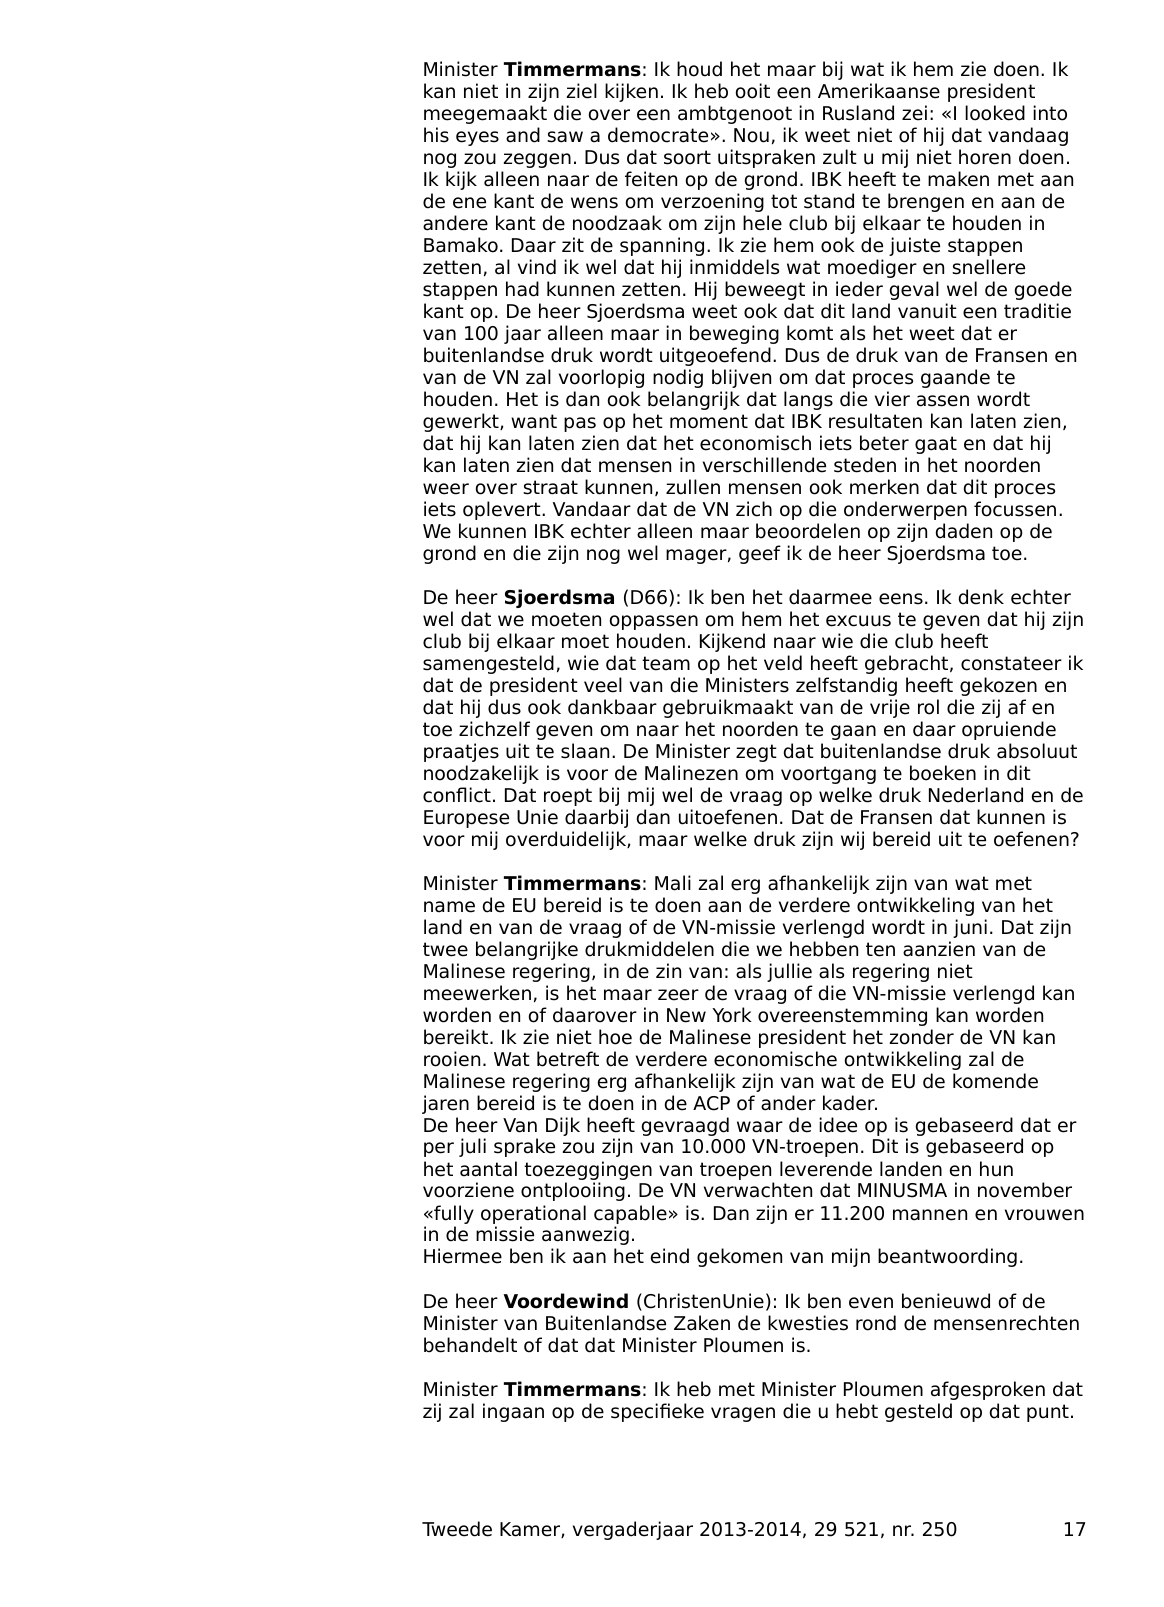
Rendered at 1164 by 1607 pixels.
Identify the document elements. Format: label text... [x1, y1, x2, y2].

text De heer Sjoerdsma (D66): Ik ben het daarmee eens. Ik denk echter wel dat we moeten oppassen om hem het excuus te geven dat hij zijn club bij elkaar moet houden. Kijkend naar wie die club heeft samengesteld, wie dat team op het veld heeft gebracht, constateer ik dat de president veel van die Ministers zelfstandig heeft gekozen en dat hij dus ook dankbaar gebruikmaakt van de vrije rol die zij af en toe zichzelf geven om naar het noorden te gaan en daar opruiende praatjes uit te slaan. De Minister zegt dat buitenlandse druk absoluut noodzakelijk is voor de Malinezen om voortgang te boeken in dit conflict. Dat roept bij mij wel de vraag op welke druk Nederland en de Europese Unie daarbij dan uitoefenen. Dat de Fransen dat kunnen is voor mij overduidelijk, maar welke druk zijn wij bereid uit te oefenen? [422, 587, 1087, 851]
text Minister Timmermans: Ik heb met Minister Ploumen afgesproken dat zij zal ingaan op de specifieke vragen die u hebt gesteld op dat punt. [422, 1379, 1087, 1423]
text De heer Voordewind (ChristenUnie): Ik ben even benieuwd of de Minister van Buitenlandse Zaken de kwesties rond de mensenrechten behandelt of dat dat Minister Ploumen is. [422, 1291, 1087, 1356]
text Hiermee ben ik aan het eind gekomen van mijn beantwoording. [422, 1246, 1087, 1268]
text Minister Timmermans: Mali zal erg afhankelijk zijn van wat met name de EU bereid is te doen aan de verdere ontwikkeling van het land en van de vraag of de VN-missie verlengd wordt in juni. Dat zijn twee belangrijke drukmiddelen die we hebben ten aanzien van de Malinese regering, in de zin van: als jullie als regering niet meewerken, is het maar zeer de vraag of die VN-missie verlengd kan worden en of daarover in New York overeenstemming kan worden bereikt. Ik zie niet hoe de Malinese president het zonder de VN kan rooien. Wat betreft de verdere economische ontwikkeling zal de Malinese regering erg afhankelijk zijn van wat de EU de komende jaren bereid is te doen in de ACP of ander kader. [422, 873, 1087, 1114]
text Minister Timmermans: Ik houd het maar bij wat ik hem zie doen. Ik kan niet in zijn ziel kijken. Ik heb ooit een Amerikaanse president meegemaakt die over een ambtgenoot in Rusland zei: «I looked into his eyes and saw a democrate». Nou, ik weet niet of hij dat vandaag nog zou zeggen. Dus dat soort uitspraken zult u mij niet horen doen. Ik kijk alleen naar de feiten op de grond. IBK heeft te maken met aan de ene kant de wens om verzoening tot stand te brengen en aan de andere kant de noodzaak om zijn hele club bij elkaar te houden in Bamako. Daar zit de spanning. Ik zie hem ook de juiste stappen zetten, al vind ik wel dat hij inmiddels wat moediger en snellere stappen had kunnen zetten. Hij beweegt in ieder geval wel de goede kant op. De heer Sjoerdsma weet ook dat dit land vanuit een traditie van 100 jaar alleen maar in beweging komt als het weet dat er buitenlandse druk wordt uitgeoefend. Dus de druk van de Fransen en van de VN zal voorlopig nodig blijven om dat proces gaande te houden. Het is dan ook belangrijk dat langs die vier assen wordt gewerkt, want pas op het moment dat IBK resultaten kan laten zien, dat hij kan laten zien dat het economisch iets beter gaat en dat hij kan laten zien dat mensen in verschillende steden in het noorden weer over straat kunnen, zullen mensen ook merken dat dit proces iets oplevert. Vandaar dat de VN zich op die onderwerpen focussen. We kunnen IBK echter alleen maar beoordelen op zijn daden op de grond en die zijn nog wel mager, geef ik de heer Sjoerdsma toe. [422, 59, 1087, 564]
text De heer Van Dijk heeft gevraagd waar de idee op is gebaseerd dat er per juli sprake zou zijn van 10.000 VN-troepen. Dit is gebaseerd op het aantal toezeggingen van troepen leverende landen en hun voorziene ontplooiing. De VN verwachten dat MINUSMA in november «fully operational capable» is. Dan zijn er 11.200 mannen en vrouwen in de missie aanwezig. [422, 1114, 1087, 1246]
